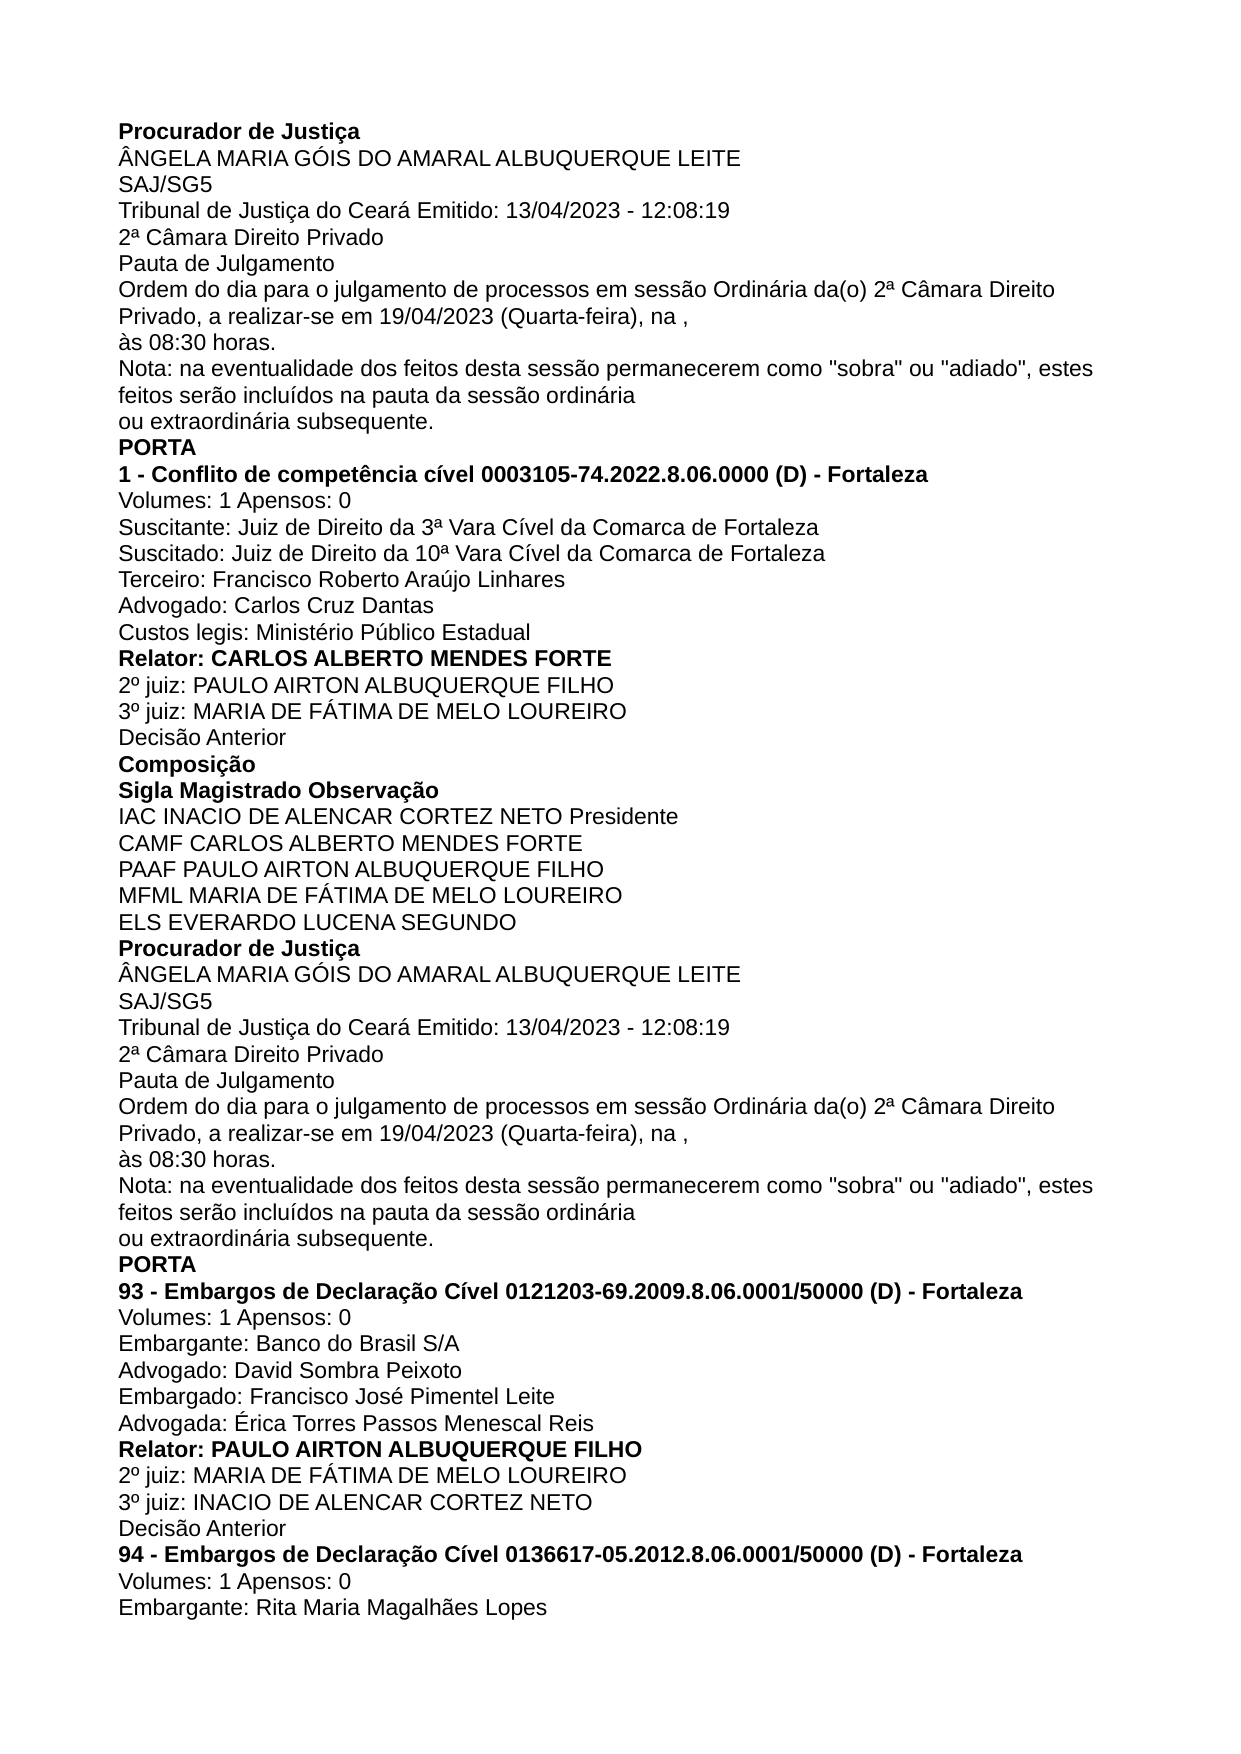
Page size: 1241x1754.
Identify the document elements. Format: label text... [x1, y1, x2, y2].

text Decisão Anterior [118, 1515, 1122, 1541]
text Volumes: 1 Apensos: 0 [118, 1568, 1122, 1594]
text Ordem do dia para o julgamento de processos em sessão Ordinária da(o) 2ª Câmara Direito Privado, a realizar-se em 19/04/2023 (Quarta-feira), na , [118, 276, 1122, 329]
text CAMF CARLOS ALBERTO MENDES FORTE [118, 830, 1122, 856]
text ou extraordinária subsequente. [118, 1225, 1122, 1251]
text PORTA [118, 434, 1122, 461]
text Custos legis: Ministério Público Estadual [118, 619, 1122, 645]
text 3º juiz: MARIA DE FÁTIMA DE MELO LOUREIRO [118, 698, 1122, 724]
text 1 - Conflito de competência cível 0003105-74.2022.8.06.0000 (D) - Fortaleza [118, 461, 1122, 487]
text PAAF PAULO AIRTON ALBUQUERQUE FILHO [118, 856, 1122, 882]
text Nota: na eventualidade dos feitos desta sessão permanecerem como "sobra" ou "adiado", estes feitos serão incluídos na pauta da sessão ordinária [118, 355, 1122, 408]
text 3º juiz: INACIO DE ALENCAR CORTEZ NETO [118, 1488, 1122, 1515]
text Advogado: Carlos Cruz Dantas [118, 592, 1122, 619]
text SAJ/SG5 [118, 171, 1122, 197]
text SAJ/SG5 [118, 988, 1122, 1014]
text Pauta de Julgamento [118, 1067, 1122, 1093]
text às 08:30 horas. [118, 329, 1122, 355]
text 93 - Embargos de Declaração Cível 0121203-69.2009.8.06.0001/50000 (D) - Fortaleza [118, 1278, 1122, 1304]
text PORTA [118, 1251, 1122, 1278]
text 2º juiz: MARIA DE FÁTIMA DE MELO LOUREIRO [118, 1462, 1122, 1488]
text Pauta de Julgamento [118, 250, 1122, 276]
text Composição [118, 751, 1122, 777]
text ÂNGELA MARIA GÓIS DO AMARAL ALBUQUERQUE LEITE [118, 961, 1122, 988]
text ÂNGELA MARIA GÓIS DO AMARAL ALBUQUERQUE LEITE [118, 144, 1122, 171]
text Tribunal de Justiça do Ceará Emitido: 13/04/2023 - 12:08:19 [118, 197, 1122, 223]
text 2ª Câmara Direito Privado [118, 1041, 1122, 1067]
text Embargante: Rita Maria Magalhães Lopes [118, 1594, 1122, 1620]
text Volumes: 1 Apensos: 0 [118, 487, 1122, 513]
text às 08:30 horas. [118, 1146, 1122, 1172]
text Embargado: Francisco José Pimentel Leite [118, 1383, 1122, 1409]
text Sigla Magistrado Observação [118, 777, 1122, 803]
text Terceiro: Francisco Roberto Araújo Linhares [118, 566, 1122, 592]
text IAC INACIO DE ALENCAR CORTEZ NETO Presidente [118, 803, 1122, 830]
text Embargante: Banco do Brasil S/A [118, 1330, 1122, 1357]
text MFML MARIA DE FÁTIMA DE MELO LOUREIRO [118, 882, 1122, 909]
text ou extraordinária subsequente. [118, 408, 1122, 434]
text Suscitado: Juiz de Direito da 10ª Vara Cível da Comarca de Fortaleza [118, 540, 1122, 566]
text Advogado: David Sombra Peixoto [118, 1357, 1122, 1383]
text 2ª Câmara Direito Privado [118, 223, 1122, 250]
text Advogada: Érica Torres Passos Menescal Reis [118, 1409, 1122, 1436]
text Relator: CARLOS ALBERTO MENDES FORTE [118, 645, 1122, 672]
text Decisão Anterior [118, 724, 1122, 751]
text Nota: na eventualidade dos feitos desta sessão permanecerem como "sobra" ou "adiado", estes feitos serão incluídos na pauta da sessão ordinária [118, 1172, 1122, 1225]
text Volumes: 1 Apensos: 0 [118, 1304, 1122, 1330]
text 94 - Embargos de Declaração Cível 0136617-05.2012.8.06.0001/50000 (D) - Fortaleza [118, 1541, 1122, 1568]
text ELS EVERARDO LUCENA SEGUNDO [118, 909, 1122, 935]
text Procurador de Justiça [118, 935, 1122, 961]
text Suscitante: Juiz de Direito da 3ª Vara Cível da Comarca de Fortaleza [118, 513, 1122, 540]
text Procurador de Justiça [118, 118, 1122, 144]
text 2º juiz: PAULO AIRTON ALBUQUERQUE FILHO [118, 672, 1122, 698]
text Relator: PAULO AIRTON ALBUQUERQUE FILHO [118, 1436, 1122, 1462]
text Ordem do dia para o julgamento de processos em sessão Ordinária da(o) 2ª Câmara Direito Privado, a realizar-se em 19/04/2023 (Quarta-feira), na , [118, 1093, 1122, 1146]
text Tribunal de Justiça do Ceará Emitido: 13/04/2023 - 12:08:19 [118, 1014, 1122, 1041]
